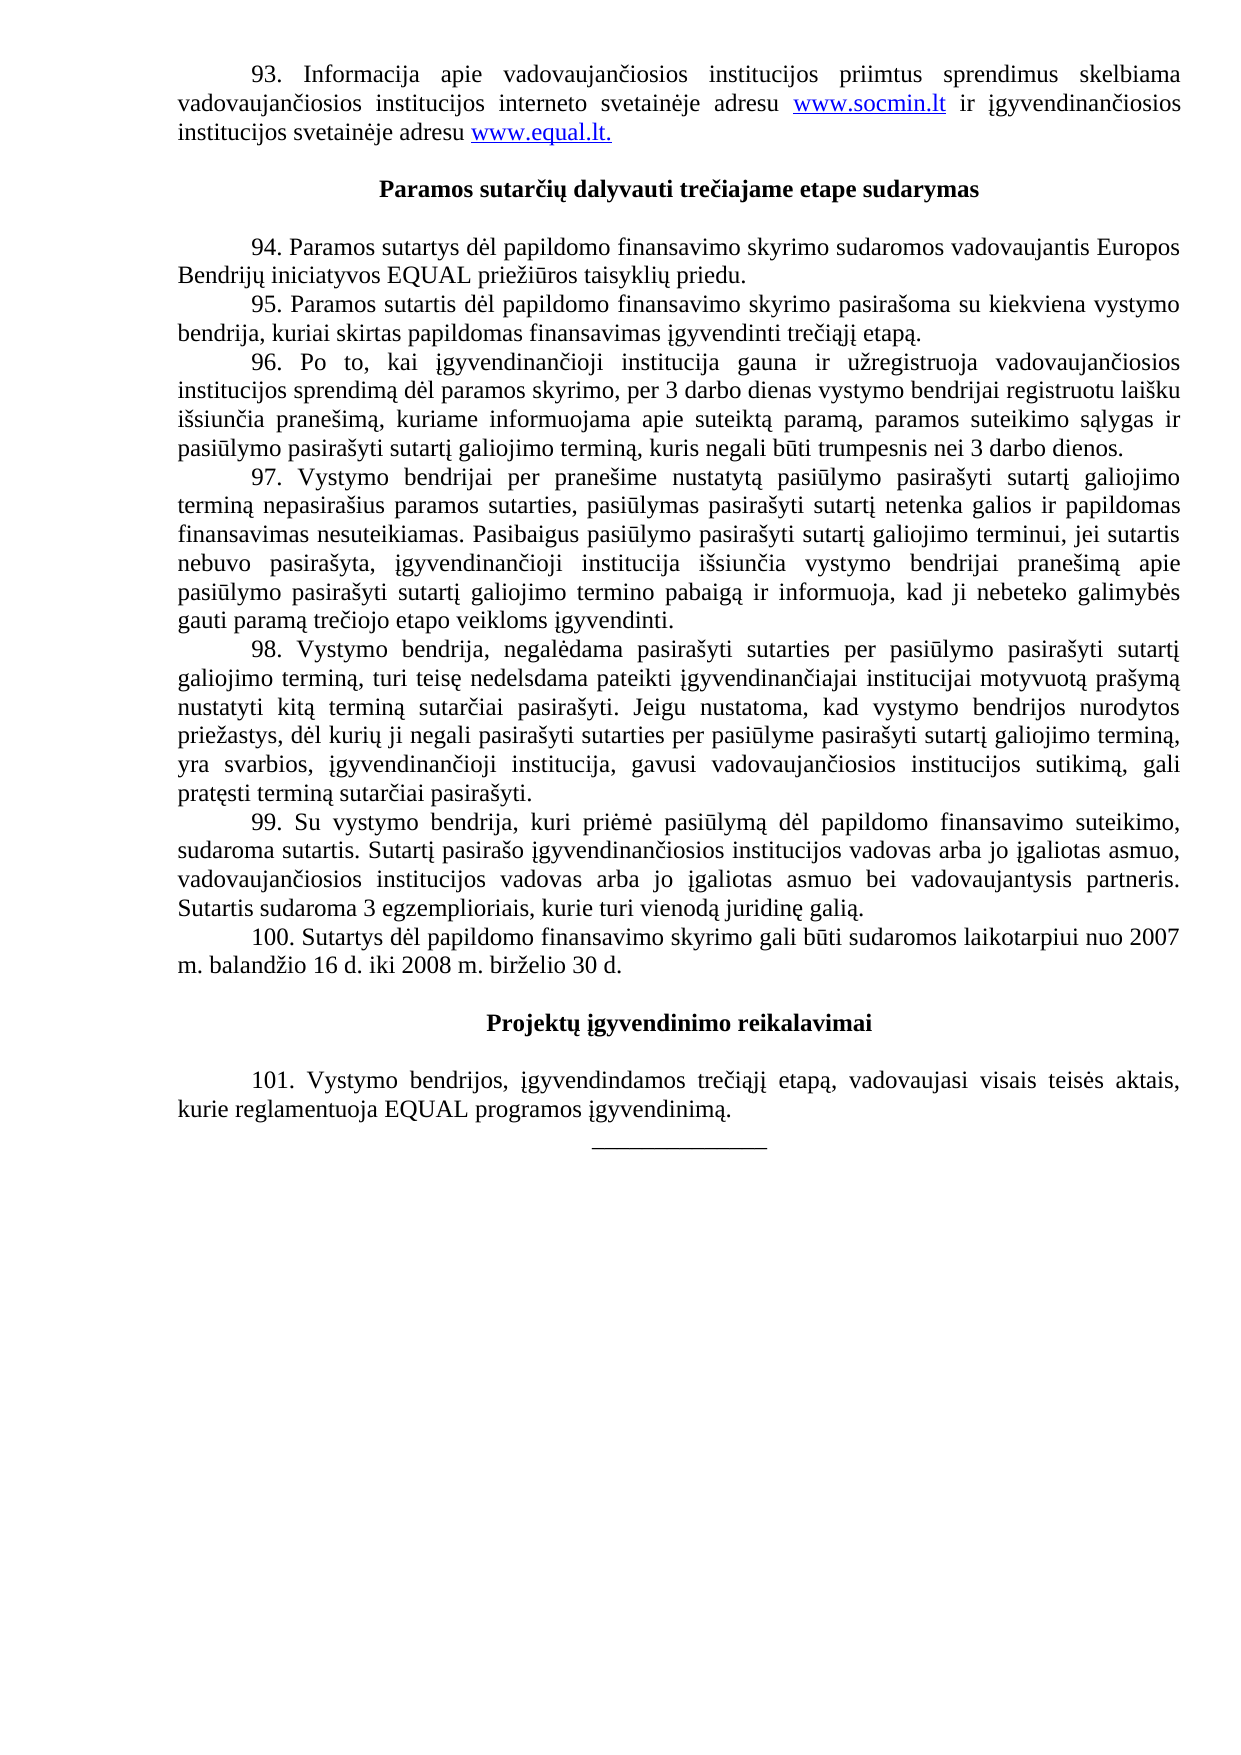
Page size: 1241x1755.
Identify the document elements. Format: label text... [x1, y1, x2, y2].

text Paramos sutarčių dalyvauti trečiajame etape sudarymas [177, 174, 1181, 203]
text 94. Paramos sutartys dėl papildomo finansavimo skyrimo sudaromos vadovaujantis Europos Bendrijų iniciatyvos EQUAL priežiūros taisyklių priedu. [177, 232, 1181, 289]
text 100. Sutartys dėl papildomo finansavimo skyrimo gali būti sudaromos laikotarpiui nuo 2007 m. balandžio 16 d. iki 2008 m. birželio 30 d. [177, 922, 1181, 979]
text 93. Informacija apie vadovaujančiosios institucijos priimtus sprendimus skelbiama vadovaujančiosios institucijos interneto svetainėje adresu www.socmin.lt ir įgyvendinančiosios institucijos svetainėje adresu www.equal.lt. [177, 59, 1181, 145]
text ______________ [177, 1123, 1181, 1152]
text 95. Paramos sutartis dėl papildomo finansavimo skyrimo pasirašoma su kiekviena vystymo bendrija, kuriai skirtas papildomas finansavimas įgyvendinti trečiąjį etapą. [177, 289, 1181, 347]
text 101. Vystymo bendrijos, įgyvendindamos trečiąjį etapą, vadovaujasi visais teisės aktais, kurie reglamentuoja EQUAL programos įgyvendinimą. [177, 1065, 1181, 1123]
text Projektų įgyvendinimo reikalavimai [177, 1008, 1181, 1037]
text 99. Su vystymo bendrija, kuri priėmė pasiūlymą dėl papildomo finansavimo suteikimo, sudaroma sutartis. Sutartį pasirašo įgyvendinančiosios institucijos vadovas arba jo įgaliotas asmuo, vadovaujančiosios institucijos vadovas arba jo įgaliotas asmuo bei vadovaujantysis partneris. Sutartis sudaroma 3 egzemplioriais, kurie turi vienodą juridinę galią. [177, 807, 1181, 922]
text 97. Vystymo bendrijai per pranešime nustatytą pasiūlymo pasirašyti sutartį galiojimo terminą nepasirašius paramos sutarties, pasiūlymas pasirašyti sutartį netenka galios ir papildomas finansavimas nesuteikiamas. Pasibaigus pasiūlymo pasirašyti sutartį galiojimo terminui, jei sutartis nebuvo pasirašyta, įgyvendinančioji institucija išsiunčia vystymo bendrijai pranešimą apie pasiūlymo pasirašyti sutartį galiojimo termino pabaigą ir informuoja, kad ji nebeteko galimybės gauti paramą trečiojo etapo veikloms įgyvendinti. [177, 462, 1181, 634]
text 98. Vystymo bendrija, negalėdama pasirašyti sutarties per pasiūlymo pasirašyti sutartį galiojimo terminą, turi teisę nedelsdama pateikti įgyvendinančiajai institucijai motyvuotą prašymą nustatyti kitą terminą sutarčiai pasirašyti. Jeigu nustatoma, kad vystymo bendrijos nurodytos priežastys, dėl kurių ji negali pasirašyti sutarties per pasiūlyme pasirašyti sutartį galiojimo terminą, yra svarbios, įgyvendinančioji institucija, gavusi vadovaujančiosios institucijos sutikimą, gali pratęsti terminą sutarčiai pasirašyti. [177, 634, 1181, 807]
text 96. Po to, kai įgyvendinančioji institucija gauna ir užregistruoja vadovaujančiosios institucijos sprendimą dėl paramos skyrimo, per 3 darbo dienas vystymo bendrijai registruotu laišku išsiunčia pranešimą, kuriame informuojama apie suteiktą paramą, paramos suteikimo sąlygas ir pasiūlymo pasirašyti sutartį galiojimo terminą, kuris negali būti trumpesnis nei 3 darbo dienos. [177, 347, 1181, 462]
